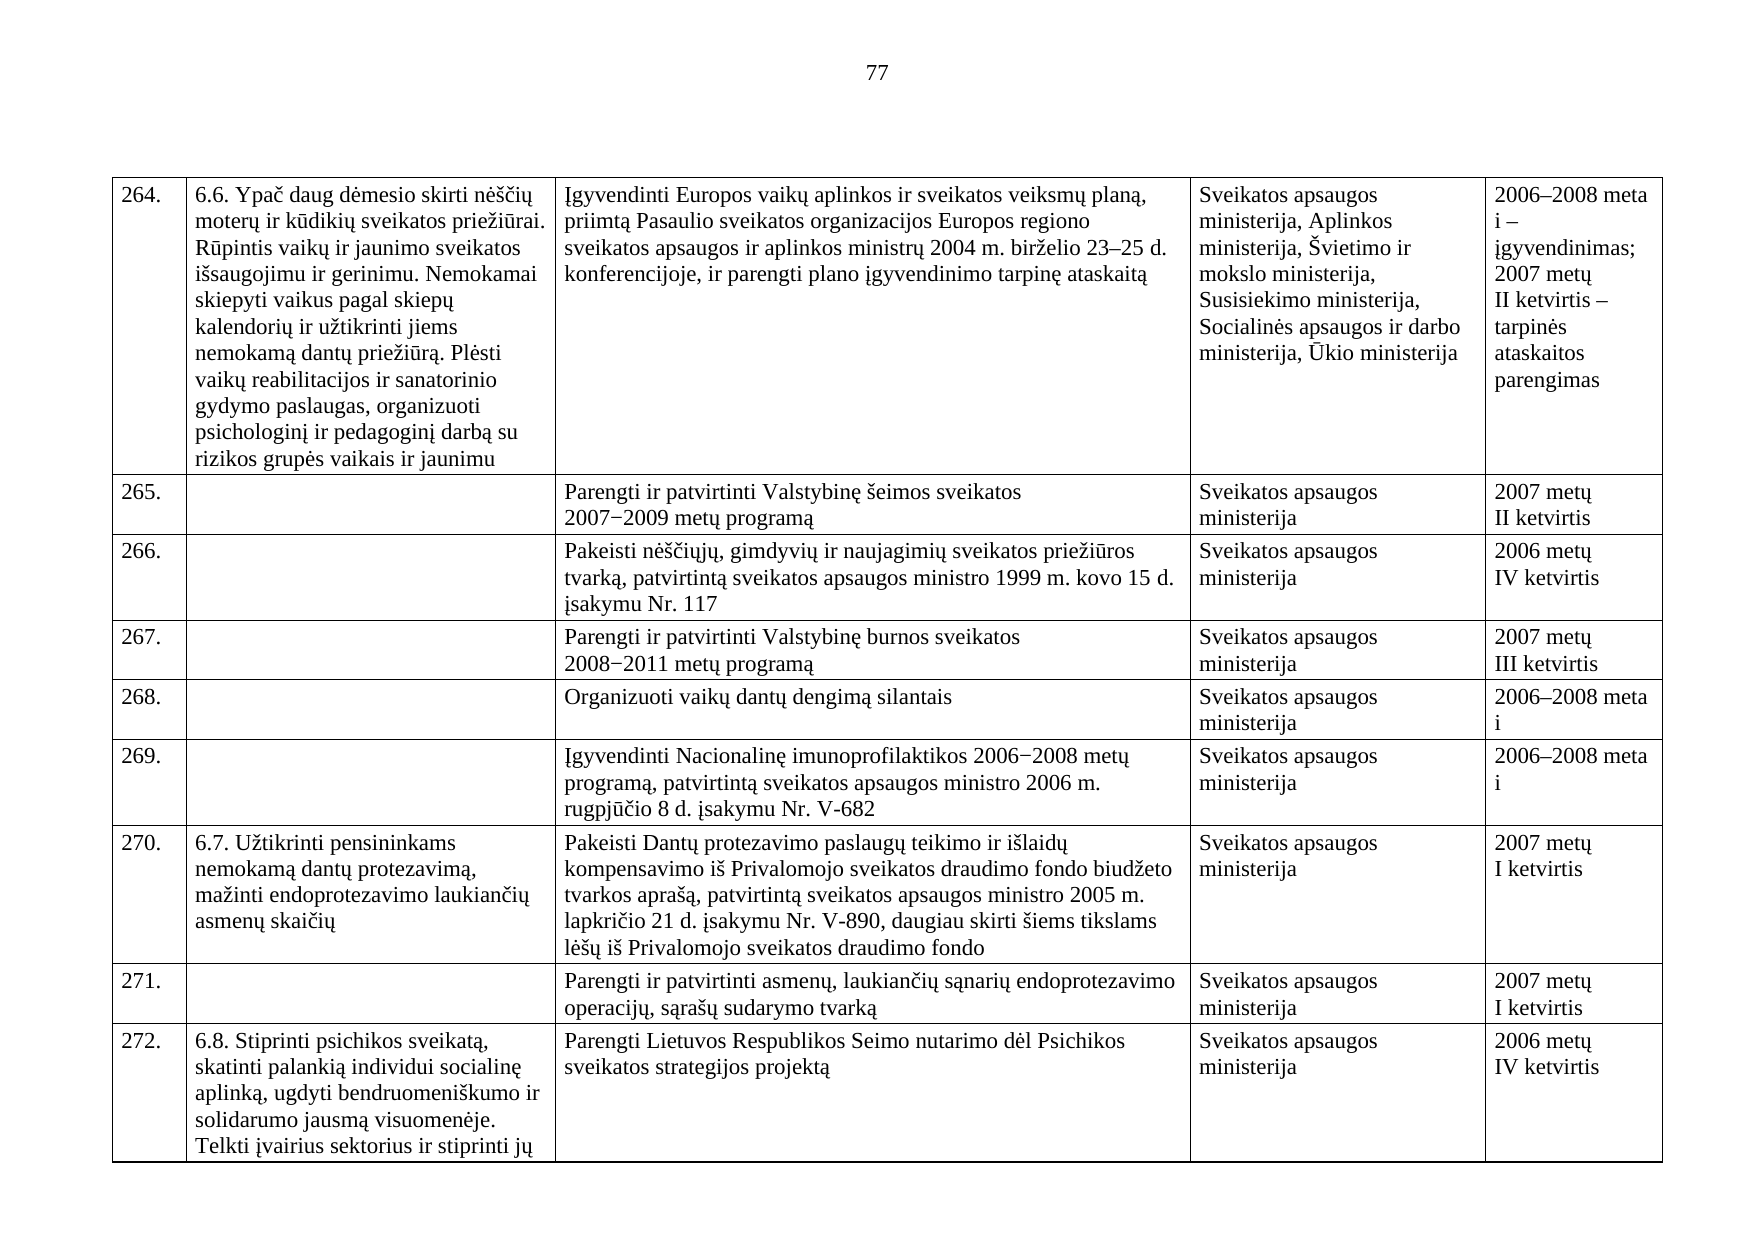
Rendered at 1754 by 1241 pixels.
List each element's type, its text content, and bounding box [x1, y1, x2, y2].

table_cell Sveikatos apsaugos ministerija [1191, 475, 1485, 533]
table_cell 271. [113, 964, 186, 1023]
table_cell 268. [113, 680, 186, 739]
table_cell Parengti ir patvirtinti asmenų, laukiančių sąnarių endoprotezavimo operacijų, sąrašų sudarymo tvarką [556, 964, 1190, 1023]
table_cell Sveikatos apsaugos ministerija [1191, 740, 1485, 824]
table_cell 265. [113, 475, 186, 533]
table_cell [187, 740, 555, 824]
table_cell [187, 535, 555, 619]
table_cell 2007 metų I ketvirtis [1486, 964, 1662, 1023]
table_cell 2006–2008 metai [1486, 740, 1662, 824]
table_cell Pakeisti nėščiųjų, gimdyvių ir naujagimių sveikatos priežiūros tvarką, patvirtintą sveikatos apsaugos ministro 1999 m. kovo 15 d. įsakymu Nr. 117 [556, 535, 1190, 619]
table_cell Sveikatos apsaugos ministerija [1191, 826, 1485, 963]
table_cell [187, 621, 555, 679]
table_cell 2006–2008 metai – įgyvendinimas; 2007 metų II ketvirtis – tarpinės ataskaitos parengimas [1486, 178, 1662, 474]
table_cell [187, 680, 555, 739]
table_cell Sveikatos apsaugos ministerija [1191, 1024, 1485, 1161]
table_cell 2006 metų IV ketvirtis [1486, 535, 1662, 619]
table_cell Sveikatos apsaugos ministerija [1191, 680, 1485, 739]
table_cell [187, 475, 555, 533]
table_cell 2006–2008 metai [1486, 680, 1662, 739]
table_cell 2007 metų III ketvirtis [1486, 621, 1662, 679]
table_cell 270. [113, 826, 186, 963]
table_cell 2006 metų IV ketvirtis [1486, 1024, 1662, 1161]
table_cell 6.7. Užtikrinti pensininkams nemokamą dantų protezavimą, mažinti endoprotezavimo laukiančių asmenų skaičių [187, 826, 555, 963]
table_cell Įgyvendinti Nacionalinę imunoprofilaktikos 2006−2008 metų programą, patvirtintą sveikatos apsaugos ministro 2006 m. rugpjūčio 8 d. įsakymu Nr. V-682 [556, 740, 1190, 824]
table_cell 264. [113, 178, 186, 474]
table_cell [187, 964, 555, 1023]
table_cell Sveikatos apsaugos ministerija [1191, 535, 1485, 619]
table_cell Sveikatos apsaugos ministerija [1191, 964, 1485, 1023]
table_cell 269. [113, 740, 186, 824]
table_cell 6.6. Ypač daug dėmesio skirti nėščių moterų ir kūdikių sveikatos priežiūrai. Rūpintis vaikų ir jaunimo sveikatos išsaugojimu ir gerinimu. Nemokamai skiepyti vaikus pagal skiepų kalendorių ir užtikrinti jiems nemokamą dantų priežiūrą. Plėsti vaikų reabilitacijos ir sanatorinio gydymo paslaugas, organizuoti psichologinį ir pedagoginį darbą su rizikos grupės vaikais ir jaunimu [187, 178, 555, 474]
table_cell Parengti ir patvirtinti Valstybinę burnos sveikatos 2008−2011 metų programą [556, 621, 1190, 679]
table_cell Įgyvendinti Europos vaikų aplinkos ir sveikatos veiksmų planą, priimtą Pasaulio sveikatos organizacijos Europos regiono sveikatos apsaugos ir aplinkos ministrų 2004 m. birželio 23–25 d. konferencijoje, ir parengti plano įgyvendinimo tarpinę ataskaitą [556, 178, 1190, 474]
table_cell 6.8. Stiprinti psichikos sveikatą, skatinti palankią individui socialinę aplinką, ugdyti bendruomeniškumo ir solidarumo jausmą visuomenėje. Telkti įvairius sektorius ir stiprinti jų [187, 1024, 555, 1161]
table_cell Sveikatos apsaugos ministerija [1191, 621, 1485, 679]
table_cell Pakeisti Dantų protezavimo paslaugų teikimo ir išlaidų kompensavimo iš Privalomojo sveikatos draudimo fondo biudžeto tvarkos aprašą, patvirtintą sveikatos apsaugos ministro 2005 m. lapkričio 21 d. įsakymu Nr. V-890, daugiau skirti šiems tikslams lėšų iš Privalomojo sveikatos draudimo fondo [556, 826, 1190, 963]
table_cell 267. [113, 621, 186, 679]
table_cell Parengti Lietuvos Respublikos Seimo nutarimo dėl Psichikos sveikatos strategijos projektą [556, 1024, 1190, 1161]
table_cell Organizuoti vaikų dantų dengimą silantais [556, 680, 1190, 739]
table_cell 2007 metų II ketvirtis [1486, 475, 1662, 533]
table_cell 272. [113, 1024, 186, 1161]
table_cell Parengti ir patvirtinti Valstybinę šeimos sveikatos 2007−2009 metų programą [556, 475, 1190, 533]
table_cell 266. [113, 535, 186, 619]
table_cell Sveikatos apsaugos ministerija, Aplinkos ministerija, Švietimo ir mokslo ministerija, Susisiekimo ministerija, Socialinės apsaugos ir darbo ministerija, Ūkio ministerija [1191, 178, 1485, 474]
table_cell 2007 metų I ketvirtis [1486, 826, 1662, 963]
